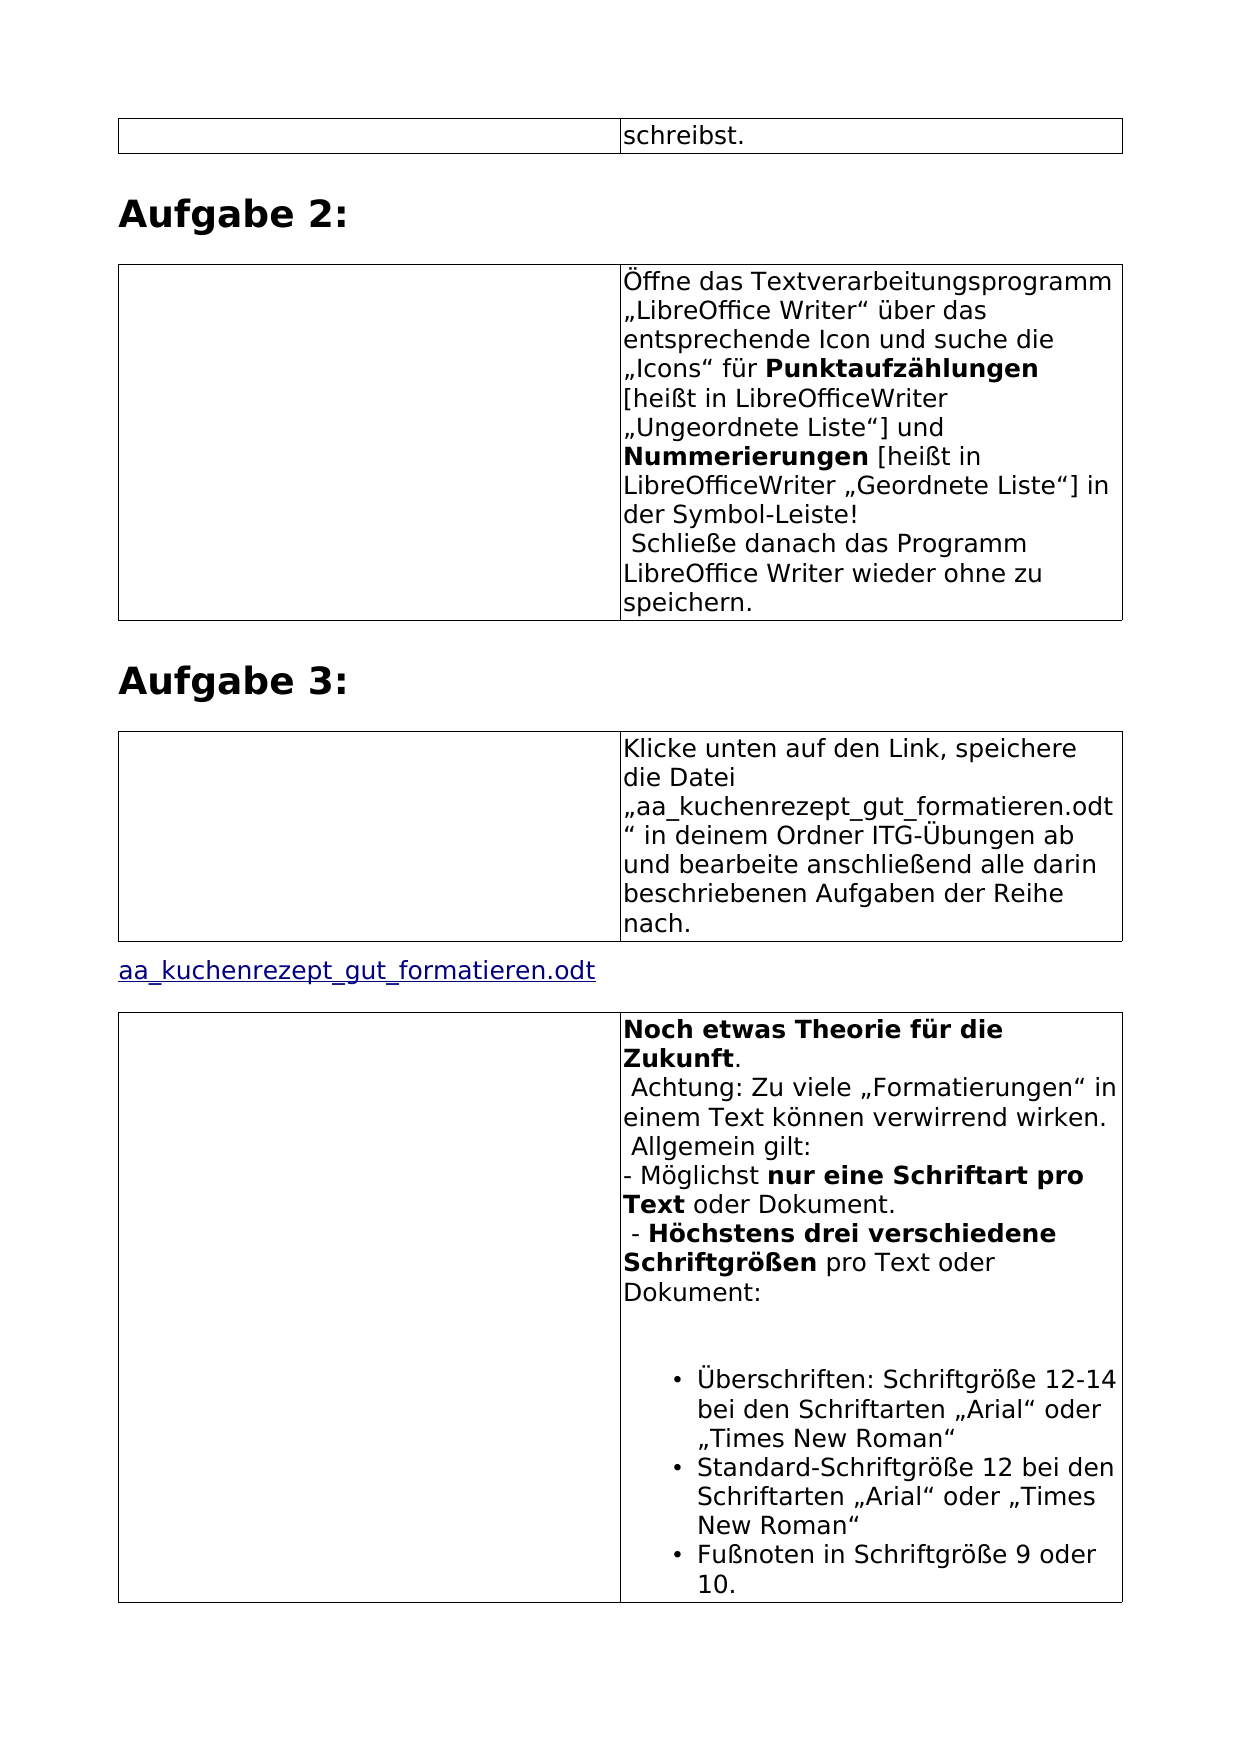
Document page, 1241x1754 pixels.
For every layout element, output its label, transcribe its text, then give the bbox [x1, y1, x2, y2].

table_header schreibst. [621, 119, 1122, 153]
subtitle Aufgabe 3: [118, 660, 1122, 703]
table_header Öffne das Textverarbeitungsprogramm „LibreOffice Writer“ über das entsprechende Icon und suche die „Icons“ für Punktaufzählungen [heißt in LibreOfficeWriter „Ungeordnete Liste“] und Nummerierungen [heißt in LibreOfficeWriter „Geordnete Liste“] in der Symbol-Leiste! Schließe danach das Programm LibreOffice Writer wieder ohne zu speichern. [621, 265, 1122, 620]
table_header [119, 1013, 620, 1602]
text aa_kuchenrezept_gut_formatieren.odt [118, 956, 1122, 985]
table_header Klicke unten auf den Link, speichere die Datei „aa_kuchenrezept_gut_formatieren.odt“ in deinem Ordner ITG-Übungen ab und bearbeite anschließend alle darin beschriebenen Aufgaben der Reihe nach. [621, 732, 1122, 941]
table_header [119, 119, 620, 153]
table_header [119, 265, 620, 620]
table_header [119, 732, 620, 941]
subtitle Aufgabe 2: [118, 193, 1122, 237]
table_header Noch etwas Theorie für die Zukunft. Achtung: Zu viele „Formatierungen“ in einem Text können verwirrend wirken. Allgemein gilt: - Möglichst nur eine Schriftart pro Text oder Dokument. - Höchstens drei verschiedene Schriftgrößen pro Text oder Dokument: Überschriften: Schriftgröße 12-14 bei den Schriftarten „Arial“ oder „Times New Roman“ Standard-Schriftgröße 12 bei den Schriftarten „Arial“ oder „Times New Roman“ Fußnoten in Schriftgröße 9 oder 10. [621, 1013, 1122, 1602]
